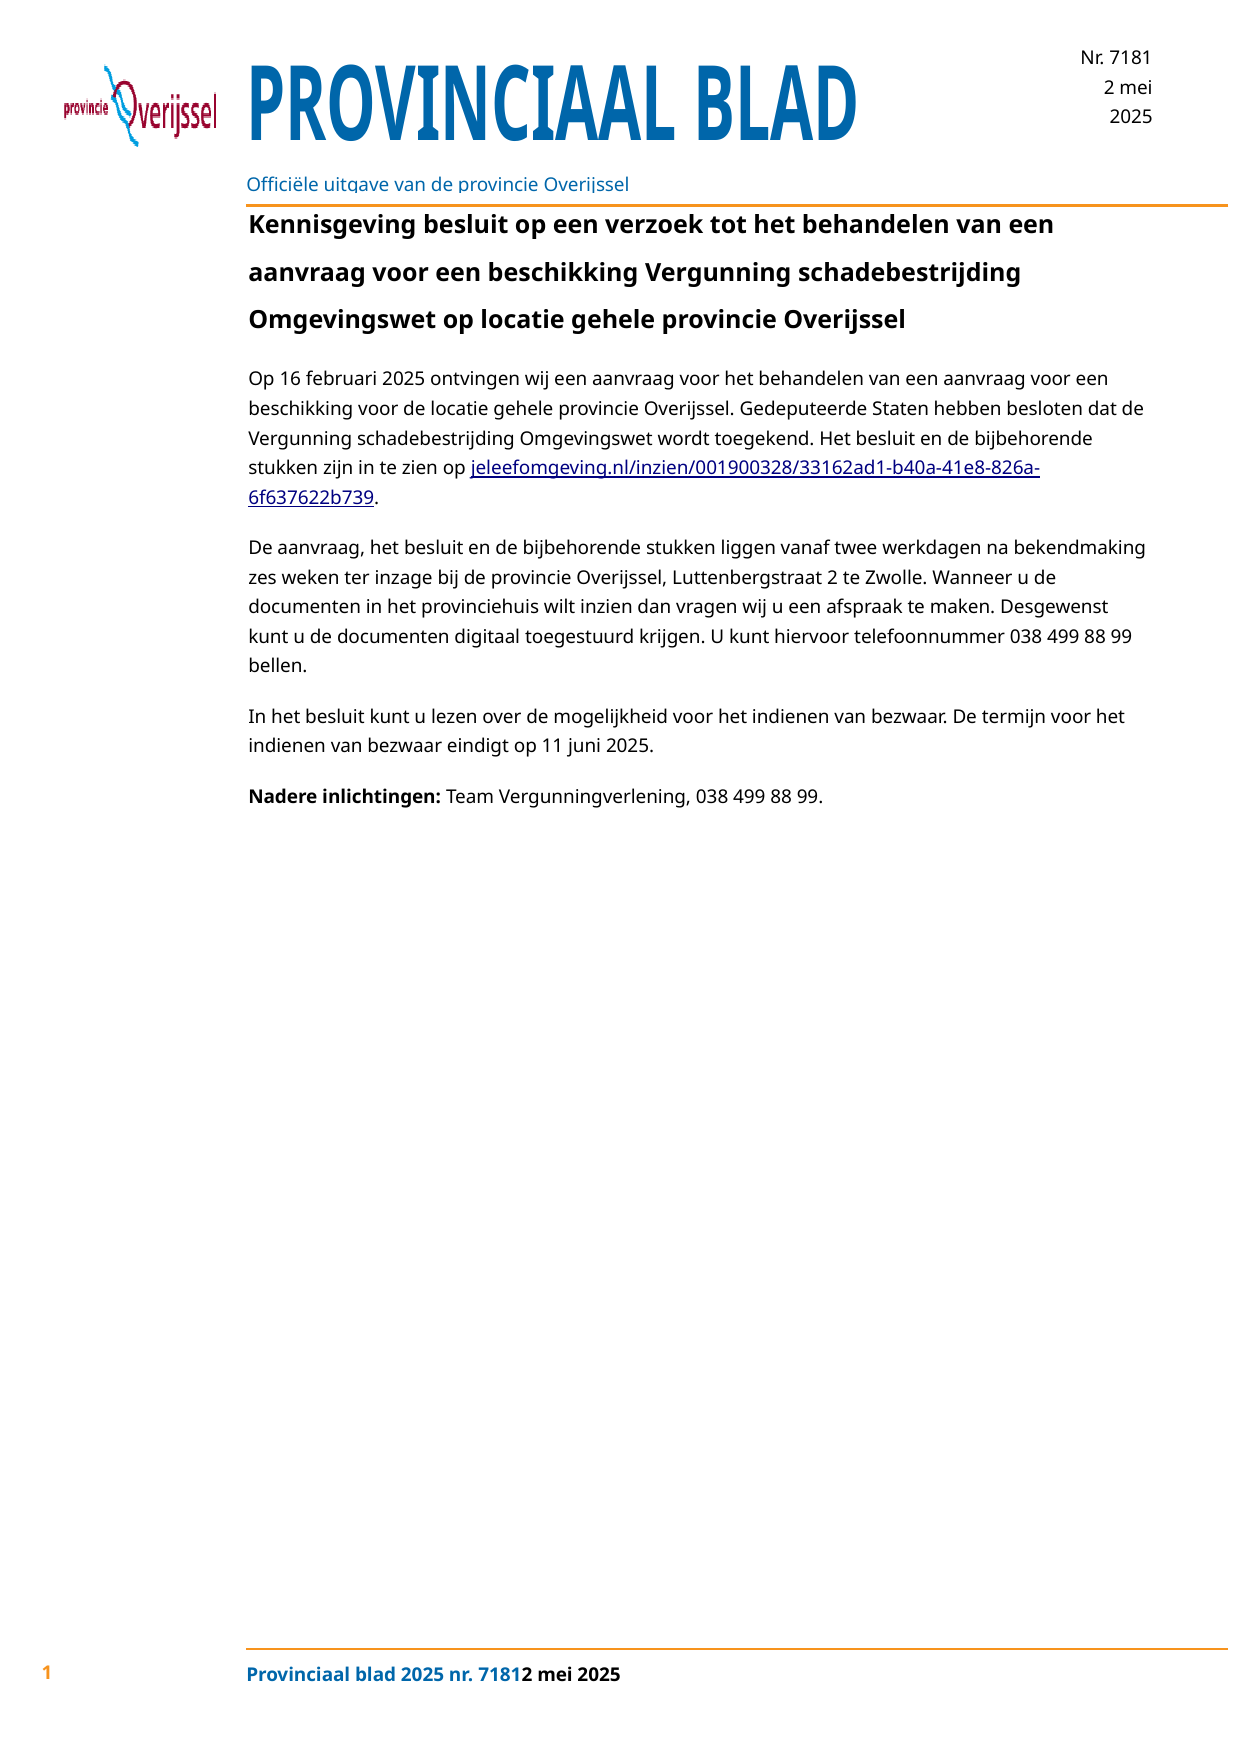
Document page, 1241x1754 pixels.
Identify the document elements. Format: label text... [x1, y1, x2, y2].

text Nadere inlichtingen: Team Vergunningverlening, 038 499 88 99. [248, 783, 1152, 809]
text De aanvraag, het besluit en de bijbehorende stukken liggen vanaf twee werkdagen na bekendmaking zes weken ter inzage bij de provincie Overijssel, Luttenbergstraat 2 te Zwolle. Wanneer u de documenten in het provinciehuis wilt inzien dan vragen wij u een afspraak te maken. Desgewenst kunt u de documenten digitaal toegestuurd krijgen. U kunt hiervoor telefoonnummer 038 499 88 99 bellen. [248, 534, 1152, 678]
picture [41, 47, 231, 172]
text Op 16 februari 2025 ontvingen wij een aanvraag voor het behandelen van een aanvraag voor een beschikking voor de locatie gehele provincie Overijssel. Gedeputeerde Staten hebben besloten dat de Vergunning schadebestrijding Omgevingswet wordt toegekend. Het besluit en de bijbehorende stukken zijn in te zien op jeleefomgeving.nl/inzien/001900328/33162ad1-b40a-41e8-826a-6f637622b739. [248, 366, 1152, 509]
text In het besluit kunt u lezen over de mogelijkheid voor het indienen van bezwaar. De termijn voor het indienen van bezwaar eindigt op 11 juni 2025. [248, 703, 1152, 758]
text Kennisgeving besluit op een verzoek tot het behandelen van een aanvraag voor een beschikking Vergunning schadebestrijding Omgevingswet op locatie gehele provincie Overijssel [248, 207, 1152, 336]
